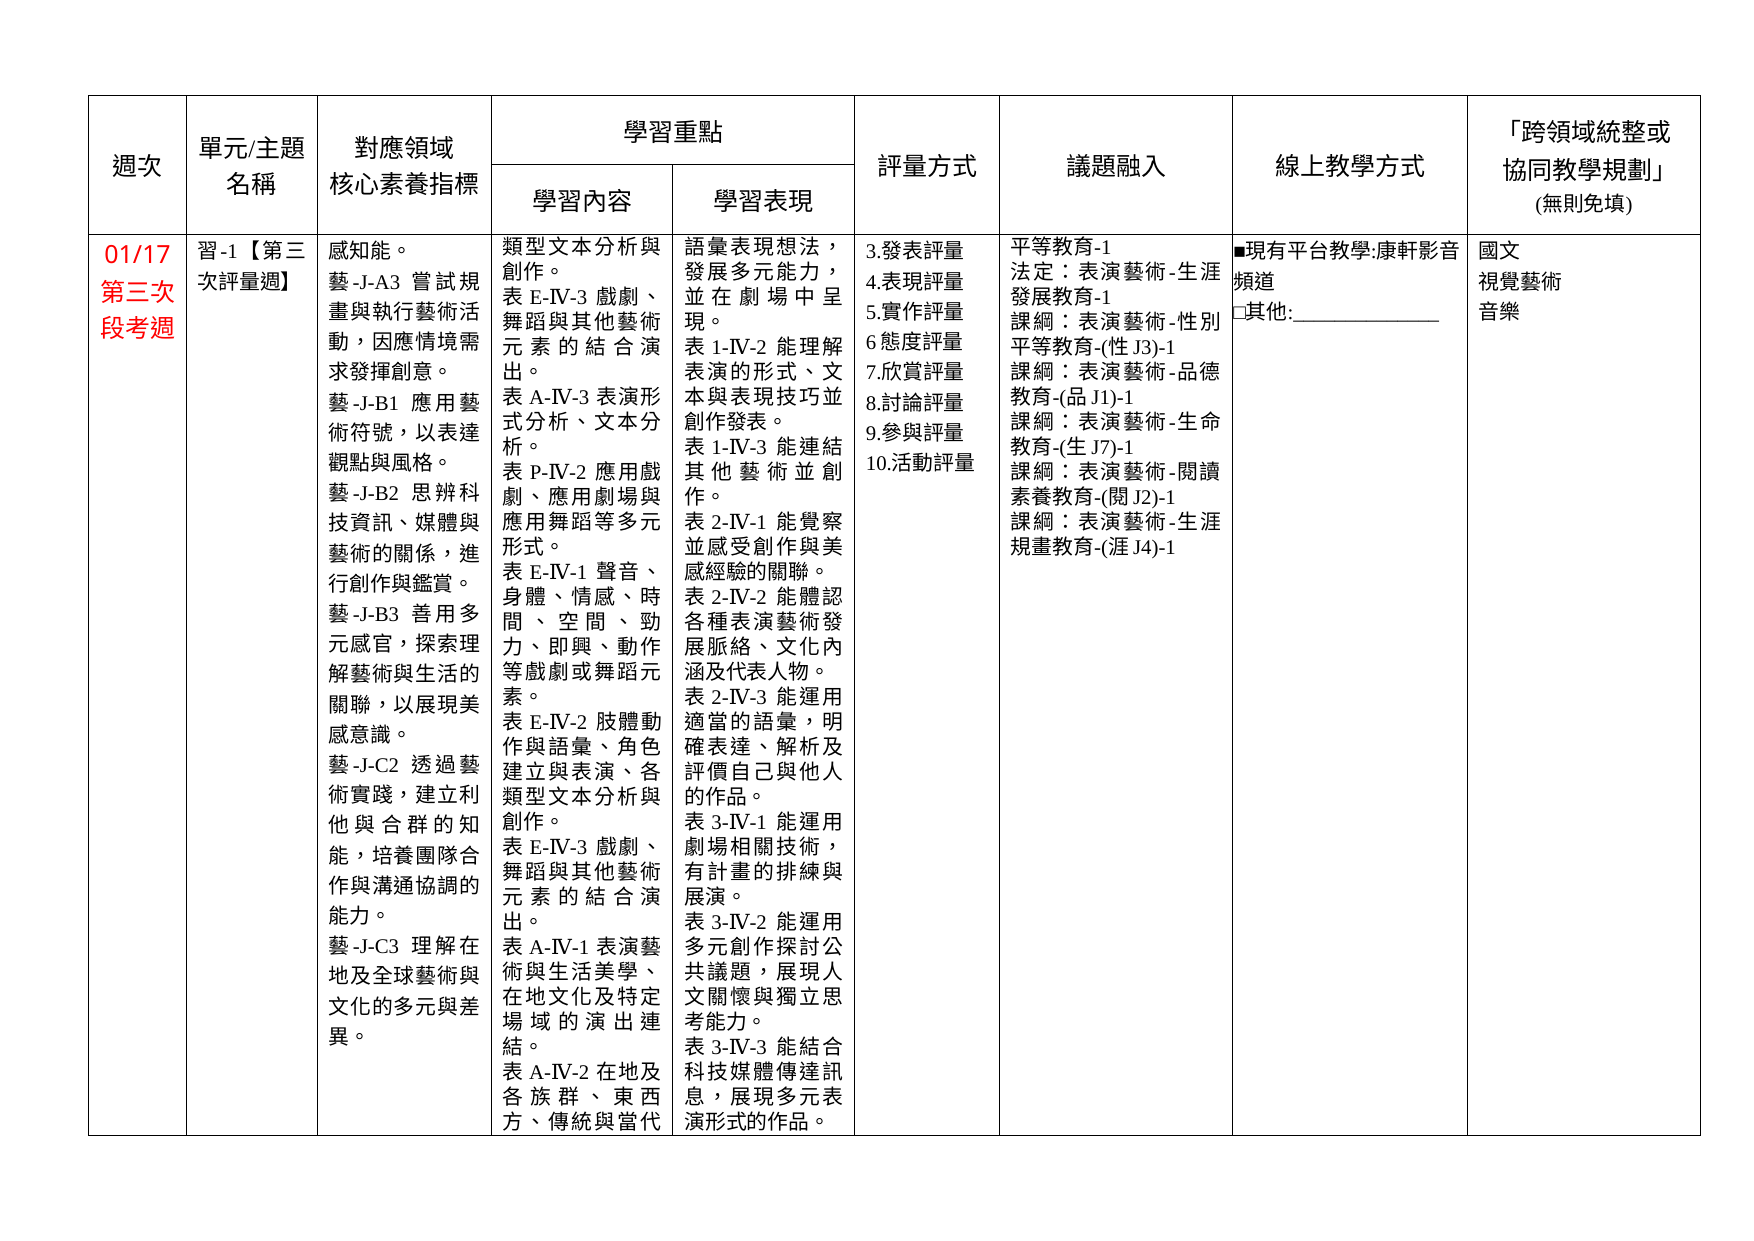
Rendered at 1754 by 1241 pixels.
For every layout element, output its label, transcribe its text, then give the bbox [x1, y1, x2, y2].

table_header 對應領域 核心素養指標 [318, 96, 491, 234]
table_cell 平等教育-1 法定：表演藝術-生涯發展教育-1 課綱：表演藝術-性別平等教育-(性J3)-1 課綱：表演藝術-品德教育-(品J1)-1 課綱：表演藝術-生命教育-(生J7)-1 課綱：表演藝術-閱讀素養教育-(閱J2)-1 課綱：表演藝術-生涯規畫教育-(涯J4)-1 [1000, 235, 1232, 1135]
table_header 學習重點 [492, 96, 854, 164]
table_cell 習-1【第三次評量週】 [187, 235, 317, 1135]
table_cell ■現有平台教學:康軒影音頻道 □其他:______________ [1233, 235, 1467, 1135]
table_header 「跨領域統整或 協同教學規劃｣ (無則免填) [1468, 96, 1700, 234]
table_cell 感知能。 藝-J-A3 嘗試規畫與執行藝術活動，因應情境需求發揮創意。 藝-J-B1 應用藝術符號，以表達觀點與風格。 藝-J-B2 思辨科技資訊、媒體與藝術的關係，進行創作與鑑賞。 藝-J-B3 善用多元感官，探索理解藝術與生活的關聯，以展現美感意識。 藝-J-C2 透過藝術實踐，建立利他與合群的知能，培養團隊合作與溝通協調的能力。 藝-J-C3 理解在地及全球藝術與文化的多元與差異。 [318, 235, 491, 1135]
table_cell 3.發表評量 4.表現評量 5.實作評量 6態度評量 7.欣賞評量 8.討論評量 9.參與評量 10.活動評量 [855, 235, 999, 1135]
table_header 週次 [89, 96, 186, 234]
table_cell 語彙表現想法，發展多元能力，並在劇場中呈現。 表1-Ⅳ-2 能理解表演的形式、文本與表現技巧並創作發表。 表1-Ⅳ-3 能連結其他藝術並創作。 表2-Ⅳ-1 能覺察並感受創作與美感經驗的關聯。 表2-Ⅳ-2 能體認各種表演藝術發展脈絡、文化內涵及代表人物。 表2-Ⅳ-3 能運用適當的語彙，明確表達、解析及評價自己與他人的作品。 表3-Ⅳ-1 能運用劇場相關技術，有計畫的排練與展演。 表3-Ⅳ-2 能運用多元創作探討公共議題，展現人文關懷與獨立思考能力。 表3-Ⅳ-3 能結合科技媒體傳達訊息，展現多元表演形式的作品。 [673, 235, 854, 1135]
table_header 評量方式 [855, 96, 999, 234]
table_cell 國文 視覺藝術 音樂 [1468, 235, 1700, 1135]
table_cell 類型文本分析與創作。 表E-Ⅳ-3 戲劇、舞蹈與其他藝術元素的結合演出。 表A-Ⅳ-3 表演形式分析、文本分析。 表P-Ⅳ-2 應用戲劇、應用劇場與應用舞蹈等多元形式。 表E-Ⅳ-1 聲音、身體、情感、時間、空間、勁力、即興、動作等戲劇或舞蹈元素。 表E-Ⅳ-2 肢體動作與語彙、角色建立與表演、各類型文本分析與創作。 表E-Ⅳ-3 戲劇、舞蹈與其他藝術元素的結合演出。 表A-Ⅳ-1 表演藝術與生活美學、在地文化及特定場域的演出連結。 表A-Ⅳ-2 在地及各族群、東西方、傳統與當代 [492, 235, 672, 1135]
table_header 線上教學方式 [1233, 96, 1467, 234]
table_cell 學習內容 [492, 165, 672, 234]
table_header 議題融入 [1000, 96, 1232, 234]
table_cell 學習表現 [673, 165, 854, 234]
table_header 單元/主題名稱 [187, 96, 317, 234]
table_cell 01/17 第三次段考週 [89, 235, 186, 1135]
